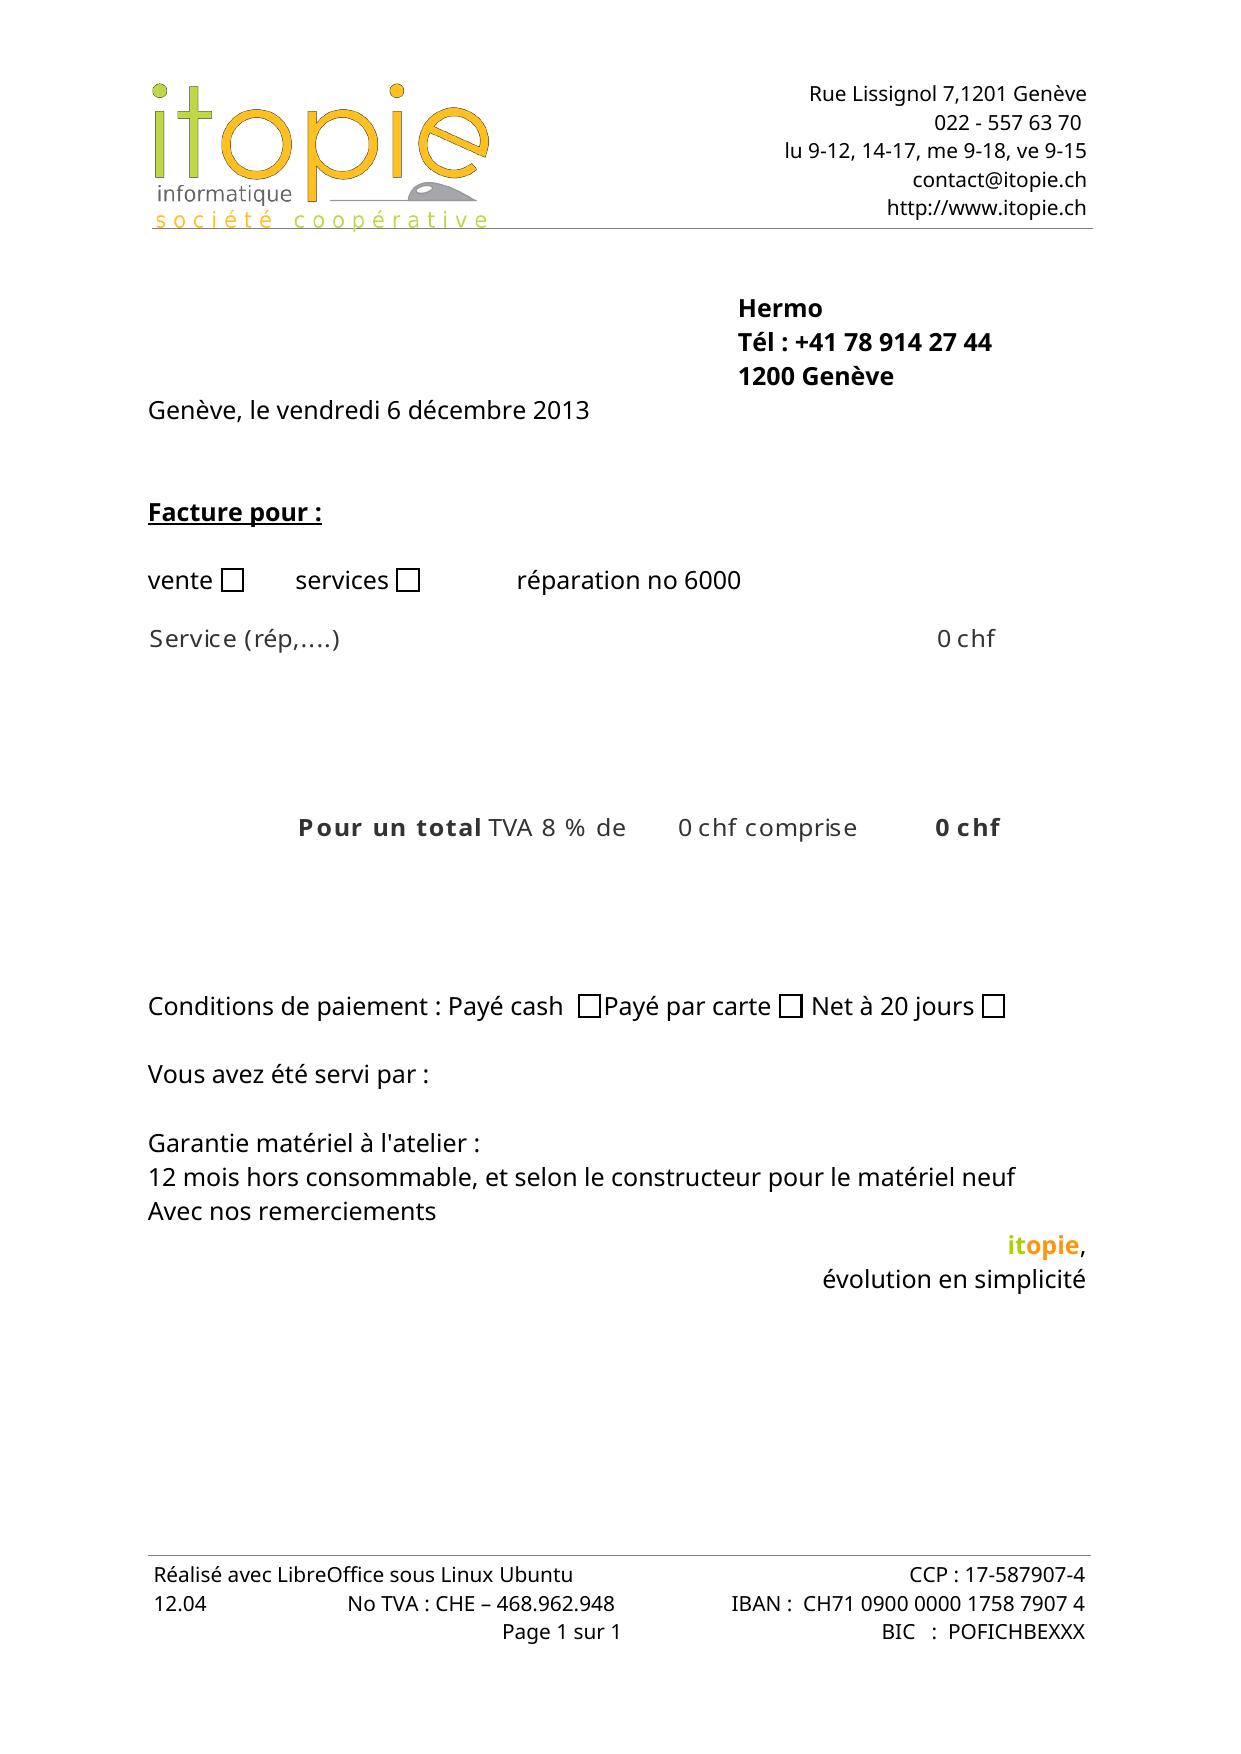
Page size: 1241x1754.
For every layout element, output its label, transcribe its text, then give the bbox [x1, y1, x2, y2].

text itopie, [148, 1227, 1093, 1262]
text Tél : +41 78 914 27 44 [148, 324, 1093, 358]
text Garantie matériel à l'atelier : [148, 1125, 1093, 1159]
text vente services réparation no 6000 [148, 563, 1093, 597]
text Avec nos remerciements [148, 1193, 1093, 1227]
text 1200 Genève [148, 358, 1093, 392]
text 12 mois hors consommable, et selon le constructeur pour le matériel neuf [148, 1159, 1093, 1193]
text Facture pour : [148, 495, 1093, 529]
text évolution en simplicité [148, 1262, 1093, 1296]
picture [138, 72, 500, 244]
text Genève, le vendredi 6 décembre 2013 [148, 392, 1093, 427]
text Vous avez été servi par : [148, 1057, 1093, 1091]
text Conditions de paiement : Payé cash Payé par carte Net à 20 jours [148, 989, 1093, 1023]
text Hermo [148, 290, 1093, 324]
